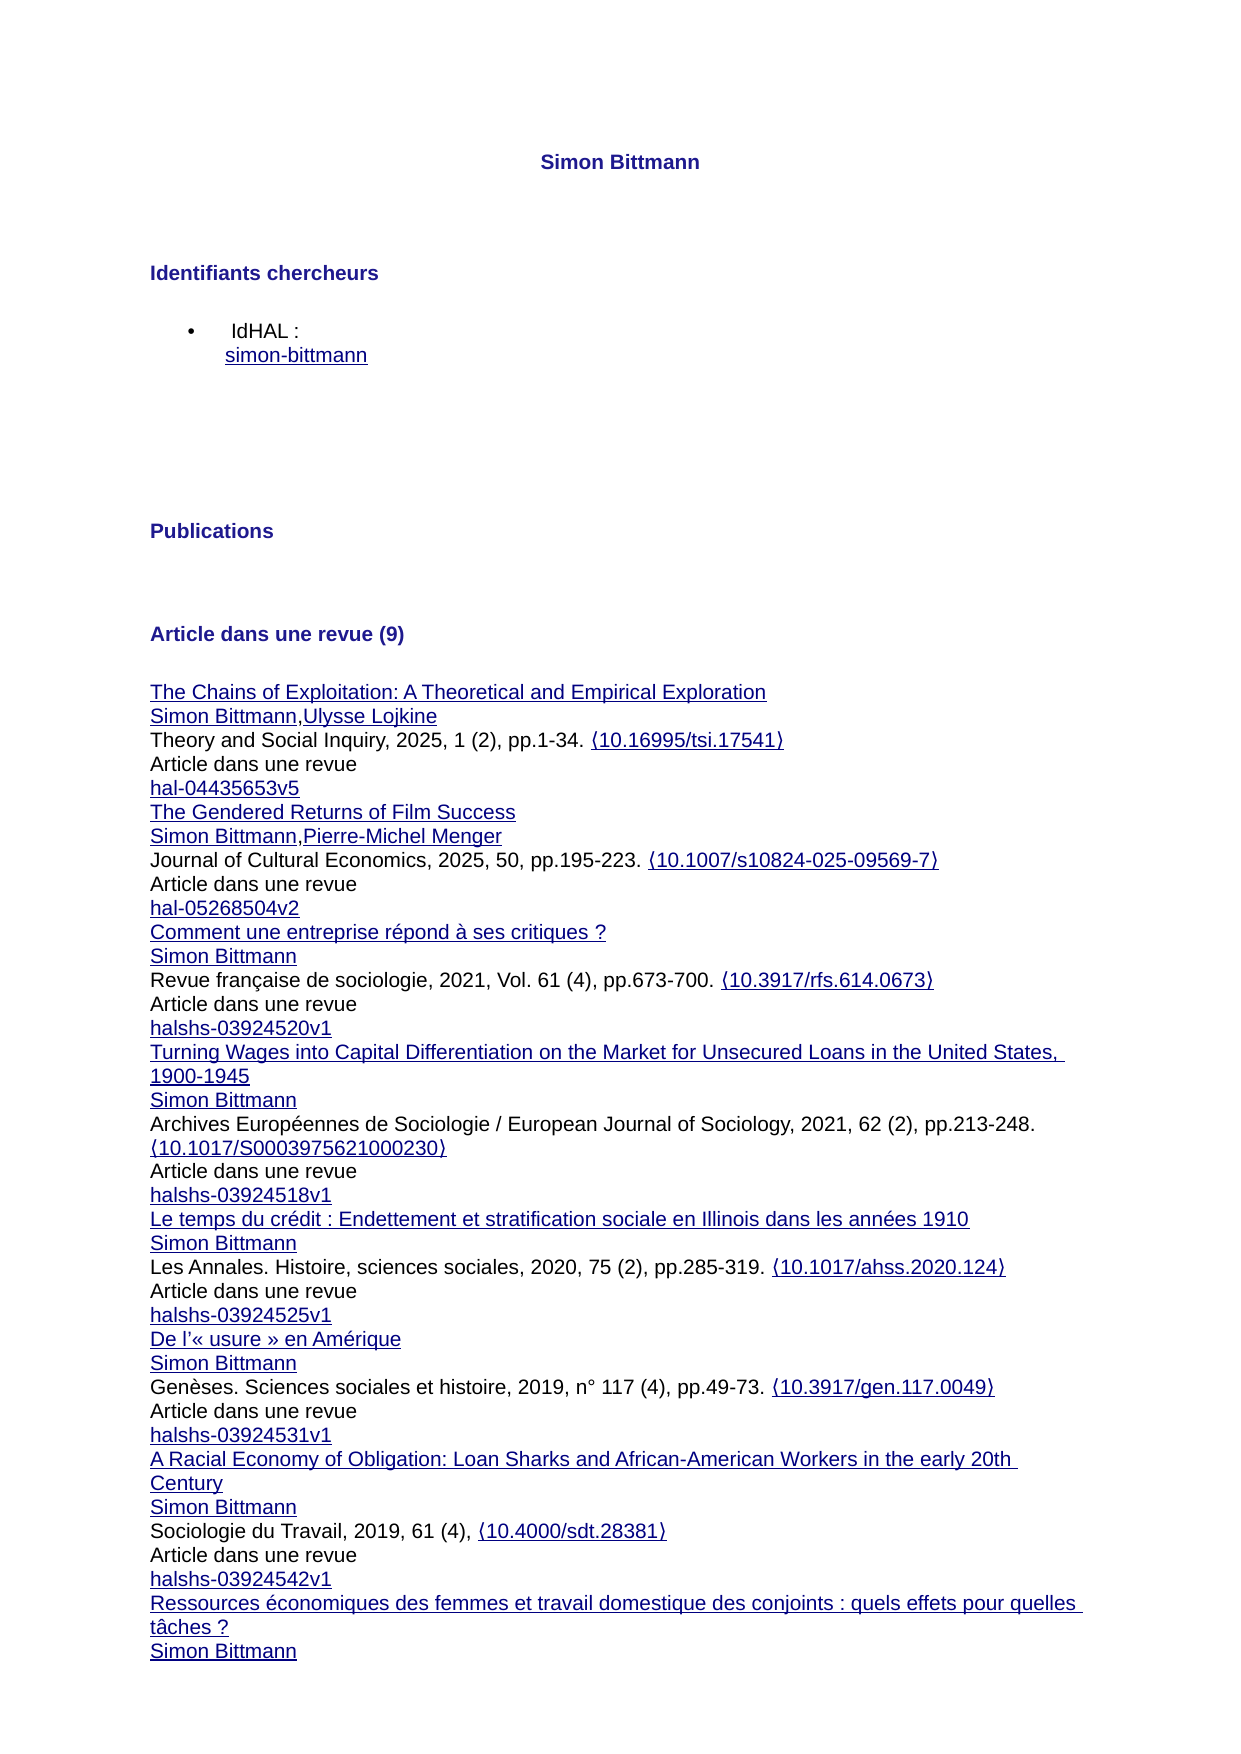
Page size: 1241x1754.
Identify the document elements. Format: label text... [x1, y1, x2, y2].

subtitle Article dans une revue (9) [150, 622, 1090, 646]
table_cell The Gendered Returns of Film Success Simon Bittmann,Pierre-Michel Menger Journal of Cultural Economics, 2025, 50, pp.195-223. ⟨10.1007/s10824-025-09569-7⟩ Article dans une revue hal-05268504v2 [150, 800, 1090, 920]
subtitle Simon Bittmann [150, 150, 1090, 174]
table_cell Ressources économiques des femmes et travail domestique des conjoints : quels effets pour quelles tâches ? Simon Bittmann [150, 1591, 1090, 1662]
table_cell A Racial Economy of Obligation: Loan Sharks and African-American Workers in the early 20th Century Simon Bittmann Sociologie du Travail, 2019, 61 (4), ⟨10.4000/sdt.28381⟩ Article dans une revue halshs-03924542v1 [150, 1447, 1090, 1591]
subtitle Publications [150, 519, 1090, 543]
table_cell Comment une entreprise répond à ses critiques ? Simon Bittmann Revue française de sociologie, 2021, Vol. 61 (4), pp.673-700. ⟨10.3917/rfs.614.0673⟩ Article dans une revue halshs-03924520v1 [150, 920, 1090, 1039]
table_header The Chains of Exploitation: A Theoretical and Empirical Exploration Simon Bittmann,Ulysse Lojkine Theory and Social Inquiry, 2025, 1 (2), pp.1-34. ⟨10.16995/tsi.17541⟩ Article dans une revue hal-04435653v5 [150, 680, 1090, 800]
table_cell Le temps du crédit : Endettement et stratification sociale en Illinois dans les années 1910 Simon Bittmann Les Annales. Histoire, sciences sociales, 2020, 75 (2), pp.285-319. ⟨10.1017/ahss.2020.124⟩ Article dans une revue halshs-03924525v1 [150, 1207, 1090, 1327]
list IdHAL : [187, 319, 1090, 343]
list simon-bittmann [187, 343, 1090, 367]
table_cell De l’« usure » en Amérique Simon Bittmann Genèses. Sciences sociales et histoire, 2019, n° 117 (4), pp.49-73. ⟨10.3917/gen.117.0049⟩ Article dans une revue halshs-03924531v1 [150, 1327, 1090, 1447]
subtitle Identifiants chercheurs [150, 260, 1090, 284]
table_cell Turning Wages into Capital Differentiation on the Market for Unsecured Loans in the United States, 1900-1945 Simon Bittmann Archives Européennes de Sociologie / European Journal of Sociology, 2021, 62 (2), pp.213-248. ⟨10.1017/S0003975621000230⟩ Article dans une revue halshs-03924518v1 [150, 1040, 1090, 1207]
